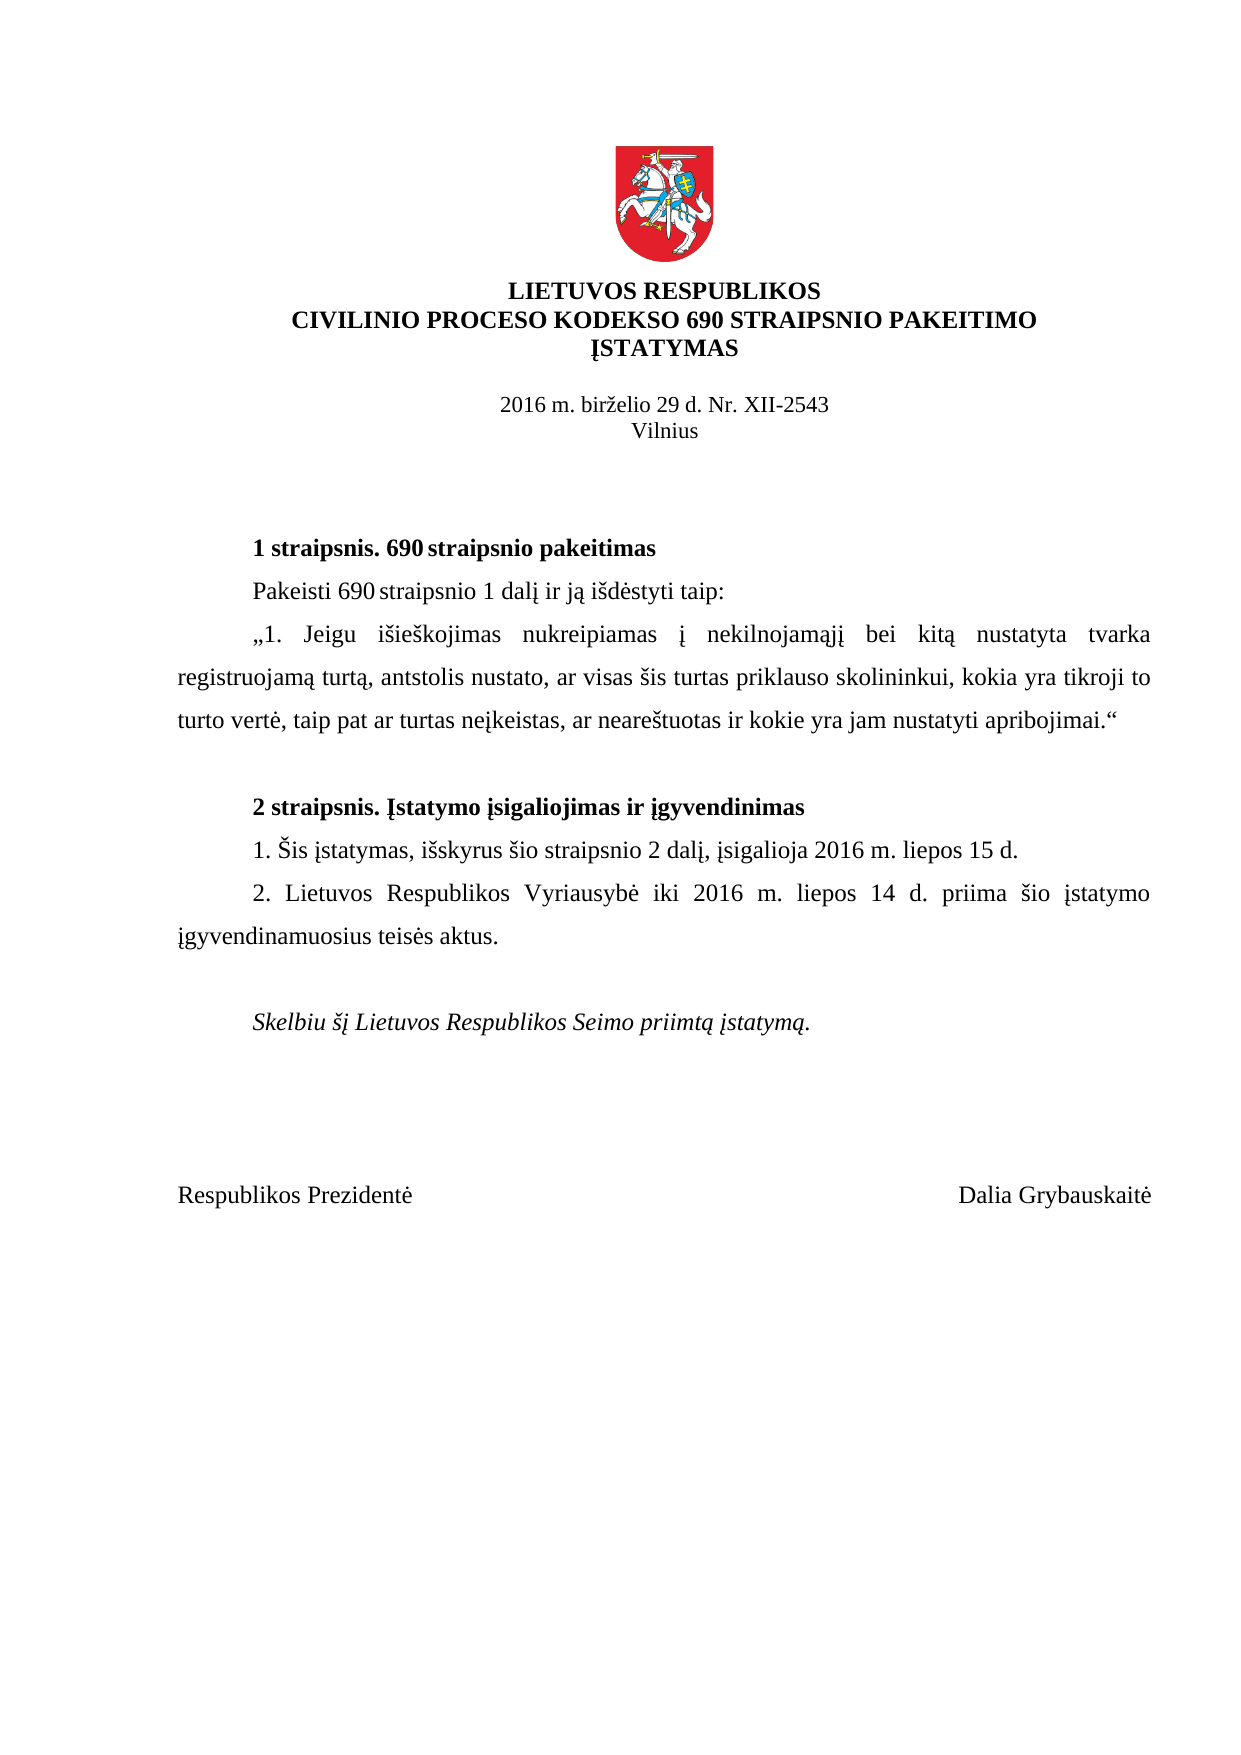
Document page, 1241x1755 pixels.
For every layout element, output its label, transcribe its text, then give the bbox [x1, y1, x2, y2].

text 2. Lietuvos Respublikos Vyriausybė iki 2016 m. liepos 14 d. priima šio įstatymo įgyvendinamuosius teisės aktus. [177, 878, 1152, 950]
text ĮSTATYMAS [177, 333, 1152, 362]
text CIVILINIO PROCESO KODEKSO 690 STRAIPSNIO PAKEITIMO [177, 305, 1152, 333]
text Respublikos Prezidentė Dalia Grybauskaitė [177, 1180, 1152, 1208]
text 1. Šis įstatymas, išskyrus šio straipsnio 2 dalį, įsigalioja 2016 m. liepos 15 d. [177, 835, 1152, 863]
text Vilnius [177, 417, 1152, 444]
text „1. Jeigu išieškojimas nukreipiamas į nekilnojamąjį bei kitą nustatyta tvarka registruojamą turtą, antstolis nustato, ar visas šis turtas priklauso skolininkui, kokia yra tikroji to turto vertė, taip pat ar turtas neįkeistas, ar neareštuotas ir kokie yra jam nustatyti apribojimai.“ [177, 619, 1152, 734]
text 1 straipsnis. 690 straipsnio pakeitimas [177, 533, 1152, 562]
text LIETUVOS RESPUBLIKOS [177, 276, 1152, 305]
text Skelbiu šį Lietuvos Respublikos Seimo priimtą įstatymą. [177, 1007, 1152, 1036]
text 2 straipsnis. Įstatymo įsigaliojimas ir įgyvendinimas [177, 792, 1152, 820]
text 2016 m. birželio 29 d. Nr. XII-2543 [177, 391, 1152, 417]
text Pakeisti 690 straipsnio 1 dalį ir ją išdėstyti taip: [177, 576, 1152, 605]
